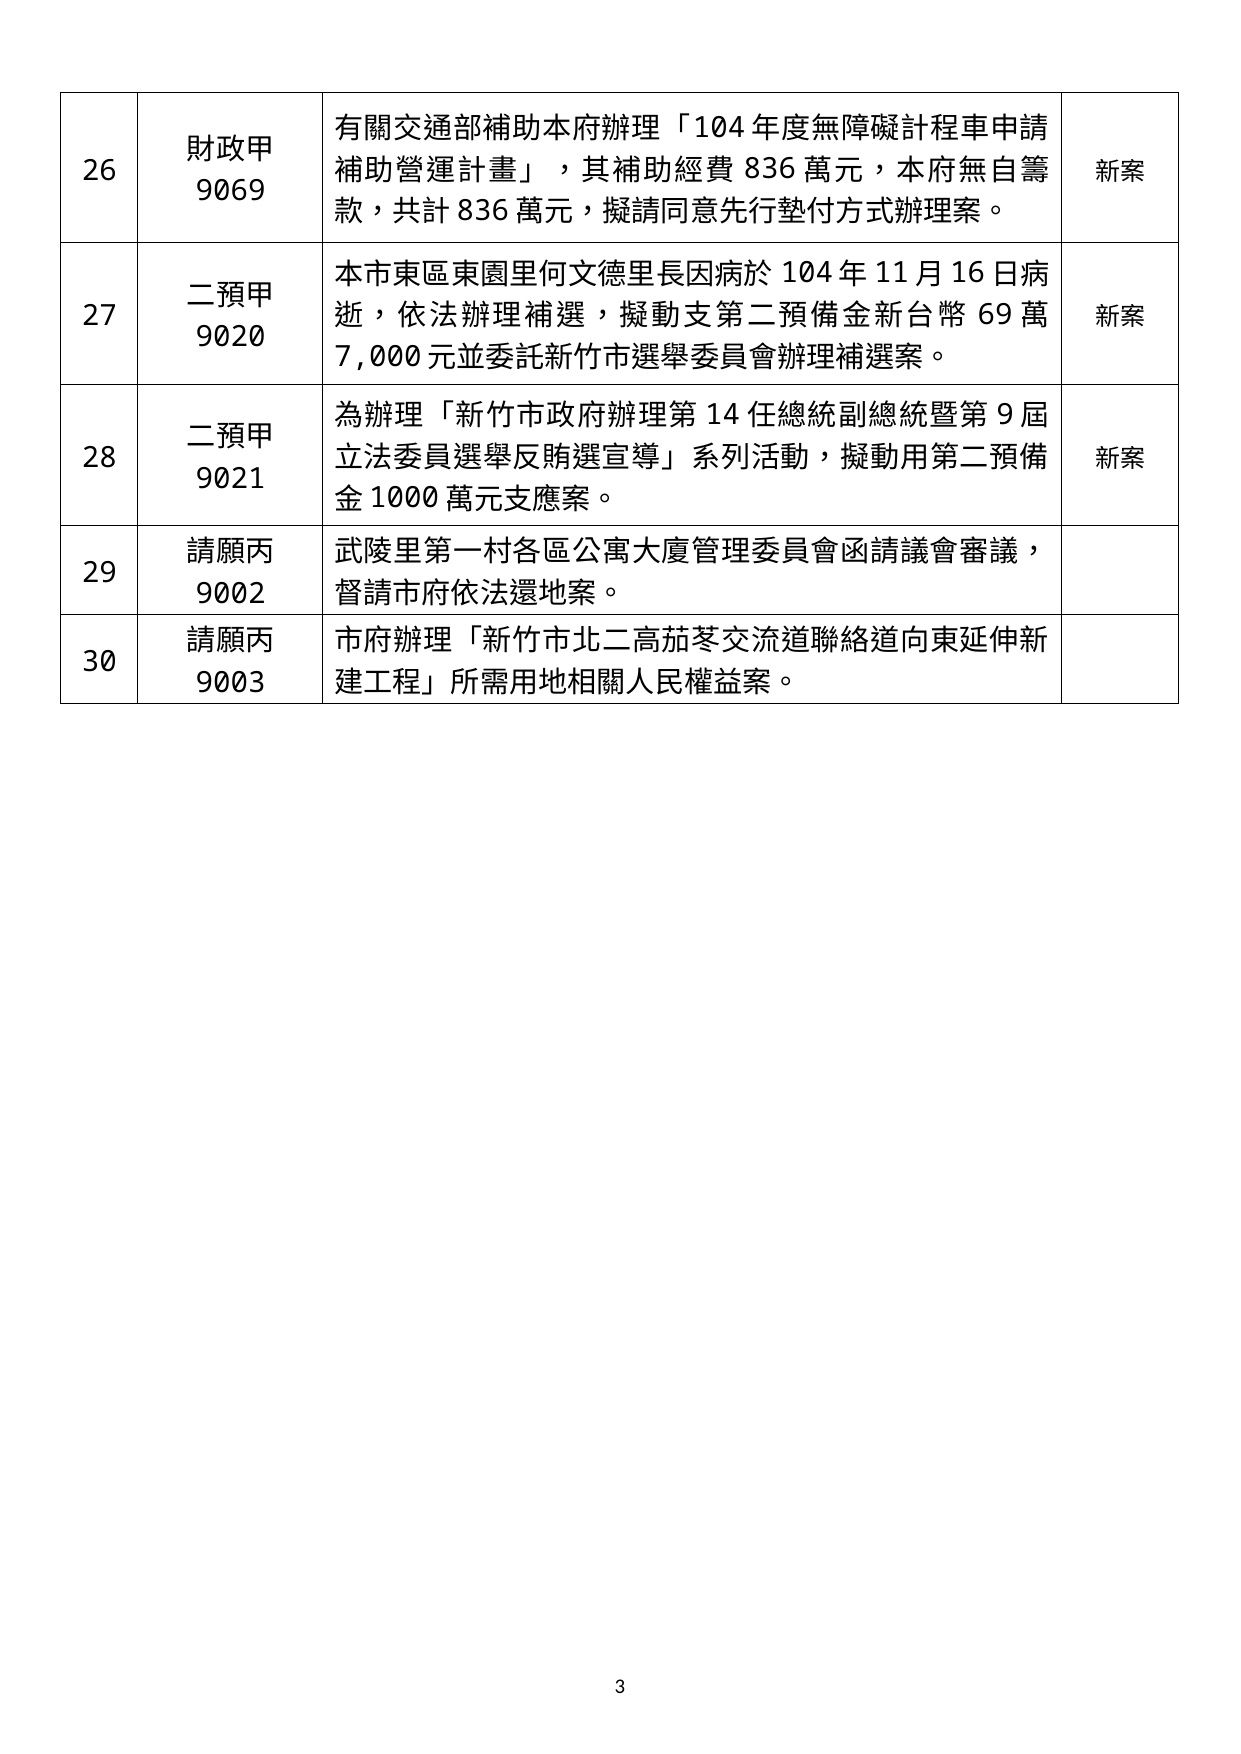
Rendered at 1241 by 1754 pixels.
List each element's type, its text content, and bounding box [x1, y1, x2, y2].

table_cell 二預甲9020 [138, 243, 322, 383]
table_cell 市府辦理「新竹市北二高茄苳交流道聯絡道向東延伸新建工程」所需用地相關人民權益案。 [323, 615, 1061, 702]
table_cell 武陵里第一村各區公寓大廈管理委員會函請議會審議，督請市府依法還地案。 [323, 526, 1061, 614]
table_cell 本市東區東園里何文德里長因病於104年11月16日病逝，依法辦理補選，擬動支第二預備金新台幣69萬7,000元並委託新竹市選舉委員會辦理補選案。 [323, 243, 1061, 383]
table_cell 30 [61, 615, 137, 702]
table_cell 請願丙9003 [138, 615, 322, 702]
table_cell 有關交通部補助本府辦理「104年度無障礙計程車申請補助營運計畫」，其補助經費836萬元，本府無自籌款，共計836萬元，擬請同意先行墊付方式辦理案。 [323, 93, 1061, 242]
table_cell [1062, 615, 1178, 702]
table_cell 財政甲9069 [138, 93, 322, 242]
table_cell 新案 [1062, 93, 1178, 242]
table_cell 27 [61, 243, 137, 383]
table_cell [1062, 526, 1178, 614]
table_cell 新案 [1062, 385, 1178, 525]
table_cell 28 [61, 385, 137, 525]
table_cell 為辦理「新竹市政府辦理第14任總統副總統暨第9屆立法委員選舉反賄選宣導」系列活動，擬動用第二預備金1000萬元支應案。 [323, 385, 1061, 525]
table_cell 29 [61, 526, 137, 614]
table_cell 請願丙9002 [138, 526, 322, 614]
table_cell 26 [61, 93, 137, 242]
table_cell 新案 [1062, 243, 1178, 383]
table_cell 二預甲9021 [138, 385, 322, 525]
